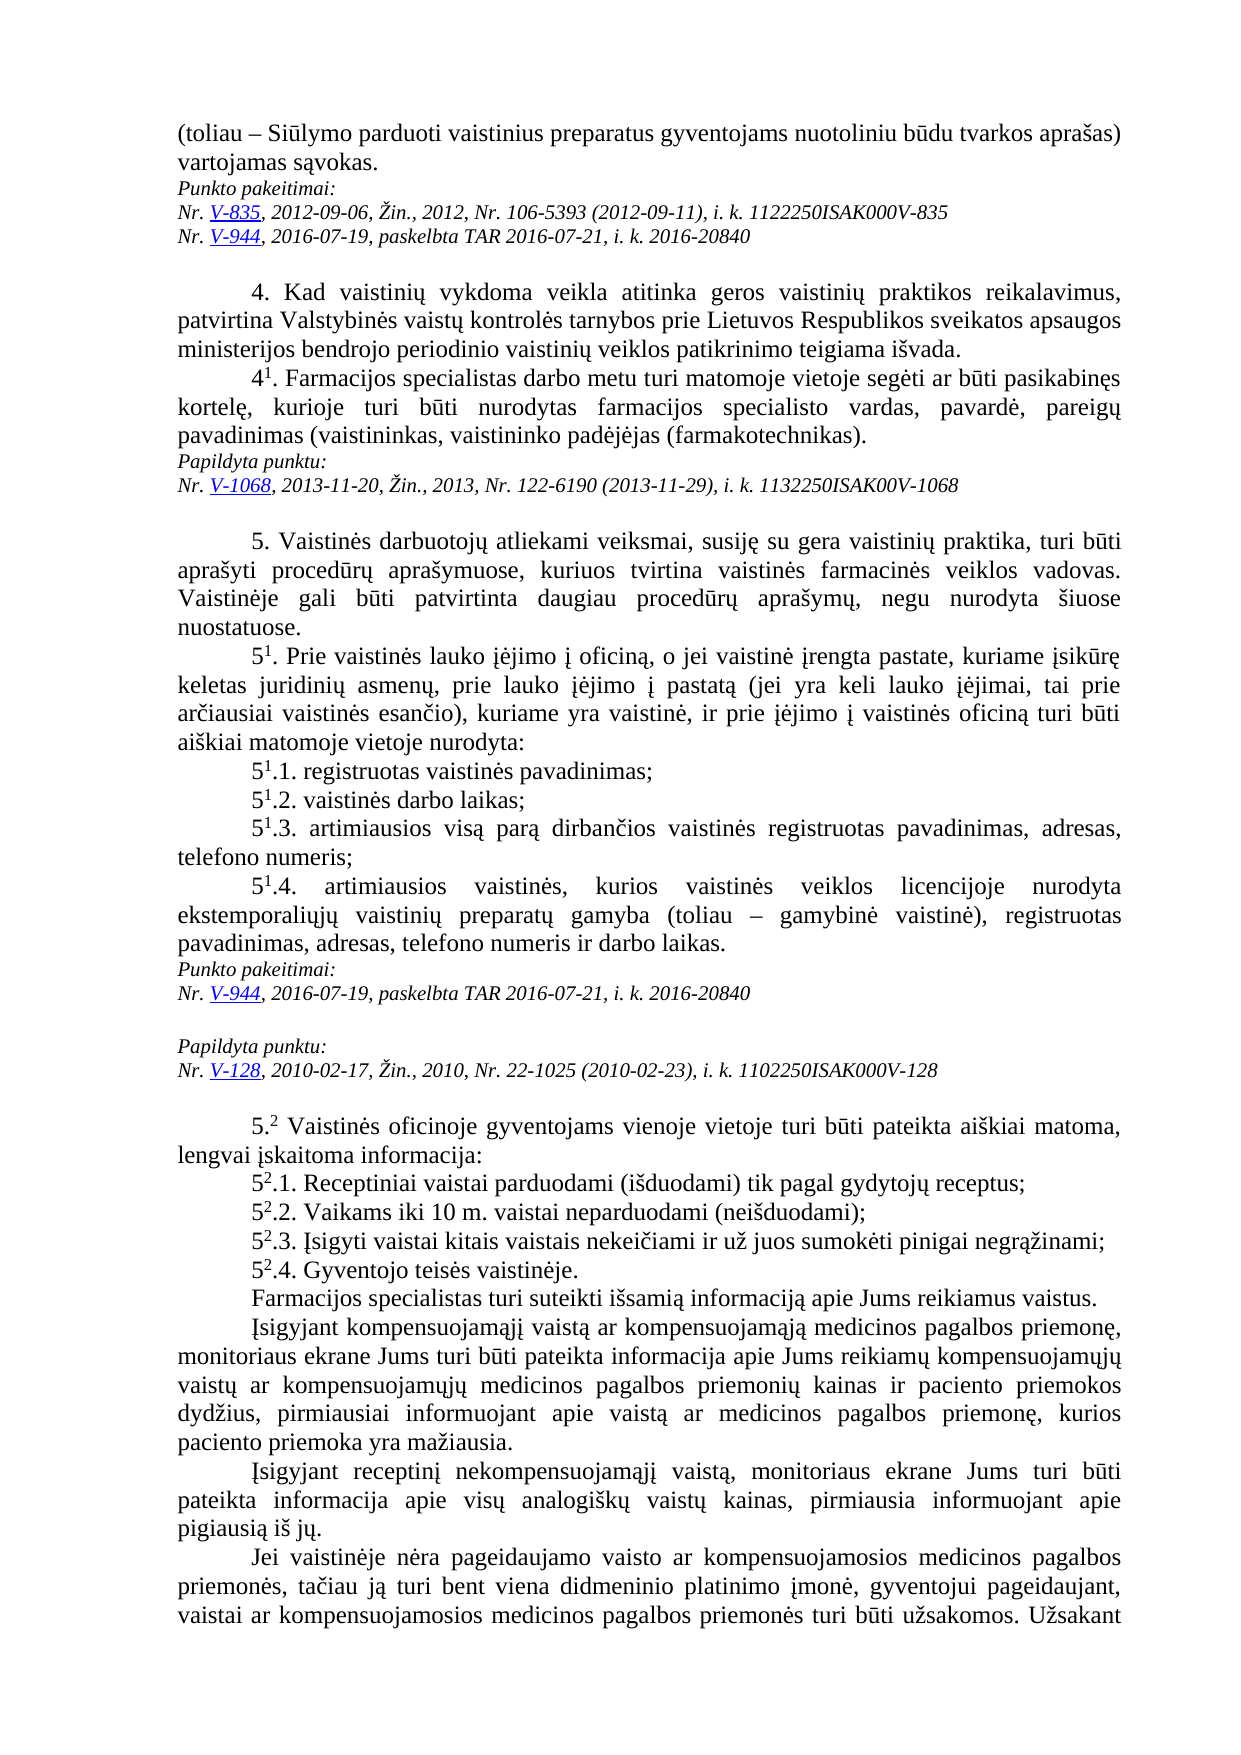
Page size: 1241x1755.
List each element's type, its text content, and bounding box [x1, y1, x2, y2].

text 52.3. Įsigyti vaistai kitais vaistais nekeičiami ir už juos sumokėti pinigai negrąžinami; [177, 1226, 1122, 1255]
text 52.2. Vaikams iki 10 m. vaistai neparduodami (neišduodami); [177, 1197, 1122, 1226]
text Nr. V-835, 2012-09-06, Žin., 2012, Nr. 106-5393 (2012-09-11), i. k. 1122250ISAK000V-835 [177, 200, 1122, 224]
text 4. Kad vaistinių vykdoma veikla atitinka geros vaistinių praktikos reikalavimus, patvirtina Valstybinės vaistų kontrolės tarnybos prie Lietuvos Respublikos sveikatos apsaugos ministerijos bendrojo periodinio vaistinių veiklos patikrinimo teigiama išvada. [177, 277, 1122, 363]
text Nr. V-944, 2016-07-19, paskelbta TAR 2016-07-21, i. k. 2016-20840 [177, 224, 1122, 248]
text 51.2. vaistinės darbo laikas; [177, 785, 1122, 813]
text Punkto pakeitimai: [177, 957, 1122, 981]
text 52.4. Gyventojo teisės vaistinėje. [177, 1255, 1122, 1283]
text 51.1. registruotas vaistinės pavadinimas; [177, 756, 1122, 785]
text Įsigyjant receptinį nekompensuojamąjį vaistą, monitoriaus ekrane Jums turi būti pateikta informacija apie visų analogiškų vaistų kainas, pirmiausia informuojant apie pigiausią iš jų. [177, 1456, 1122, 1542]
text Papildyta punktu: [177, 449, 1122, 473]
text (toliau – Siūlymo parduoti vaistinius preparatus gyventojams nuotoliniu būdu tvarkos aprašas) vartojamas sąvokas. [177, 118, 1122, 176]
text Jei vaistinėje nėra pageidaujamo vaisto ar kompensuojamosios medicinos pagalbos priemonės, tačiau ją turi bent viena didmeninio platinimo įmonė, gyventojui pageidaujant, vaistai ar kompensuojamosios medicinos pagalbos priemonės turi būti užsakomos. Užsakant [177, 1542, 1122, 1628]
text Nr. V-128, 2010-02-17, Žin., 2010, Nr. 22-1025 (2010-02-23), i. k. 1102250ISAK000V-128 [177, 1058, 1122, 1082]
text Punkto pakeitimai: [177, 176, 1122, 200]
text Nr. V-1068, 2013-11-20, Žin., 2013, Nr. 122-6190 (2013-11-29), i. k. 1132250ISAK00V-1068 [177, 473, 1122, 497]
text 5. Vaistinės darbuotojų atliekami veiksmai, susiję su gera vaistinių praktika, turi būti aprašyti procedūrų aprašymuose, kuriuos tvirtina vaistinės farmacinės veiklos vadovas. Vaistinėje gali būti patvirtinta daugiau procedūrų aprašymų, negu nurodyta šiuose nuostatuose. [177, 526, 1122, 641]
text Papildyta punktu: [177, 1034, 1122, 1058]
text 51.4. artimiausios vaistinės, kurios vaistinės veiklos licencijoje nurodyta ekstemporaliųjų vaistinių preparatų gamyba (toliau – gamybinė vaistinė), registruotas pavadinimas, adresas, telefono numeris ir darbo laikas. [177, 871, 1122, 957]
text 5.2 Vaistinės oficinoje gyventojams vienoje vietoje turi būti pateikta aiškiai matoma, lengvai įskaitoma informacija: [177, 1111, 1122, 1168]
text 51.3. artimiausios visą parą dirbančios vaistinės registruotas pavadinimas, adresas, telefono numeris; [177, 813, 1122, 871]
text 41. Farmacijos specialistas darbo metu turi matomoje vietoje segėti ar būti pasikabinęs kortelę, kurioje turi būti nurodytas farmacijos specialisto vardas, pavardė, pareigų pavadinimas (vaistininkas, vaistininko padėjėjas (farmakotechnikas). [177, 363, 1122, 449]
text Nr. V-944, 2016-07-19, paskelbta TAR 2016-07-21, i. k. 2016-20840 [177, 981, 1122, 1005]
text 51. Prie vaistinės lauko įėjimo į oficiną, o jei vaistinė įrengta pastate, kuriame įsikūrę keletas juridinių asmenų, prie lauko įėjimo į pastatą (jei yra keli lauko įėjimai, tai prie arčiausiai vaistinės esančio), kuriame yra vaistinė, ir prie įėjimo į vaistinės oficiną turi būti aiškiai matomoje vietoje nurodyta: [177, 641, 1122, 756]
text Įsigyjant kompensuojamąjį vaistą ar kompensuojamąją medicinos pagalbos priemonę, monitoriaus ekrane Jums turi būti pateikta informacija apie Jums reikiamų kompensuojamųjų vaistų ar kompensuojamųjų medicinos pagalbos priemonių kainas ir paciento priemokos dydžius, pirmiausiai informuojant apie vaistą ar medicinos pagalbos priemonę, kurios paciento priemoka yra mažiausia. [177, 1312, 1122, 1456]
text 52.1. Receptiniai vaistai parduodami (išduodami) tik pagal gydytojų receptus; [177, 1168, 1122, 1197]
text Farmacijos specialistas turi suteikti išsamią informaciją apie Jums reikiamus vaistus. [177, 1283, 1122, 1312]
